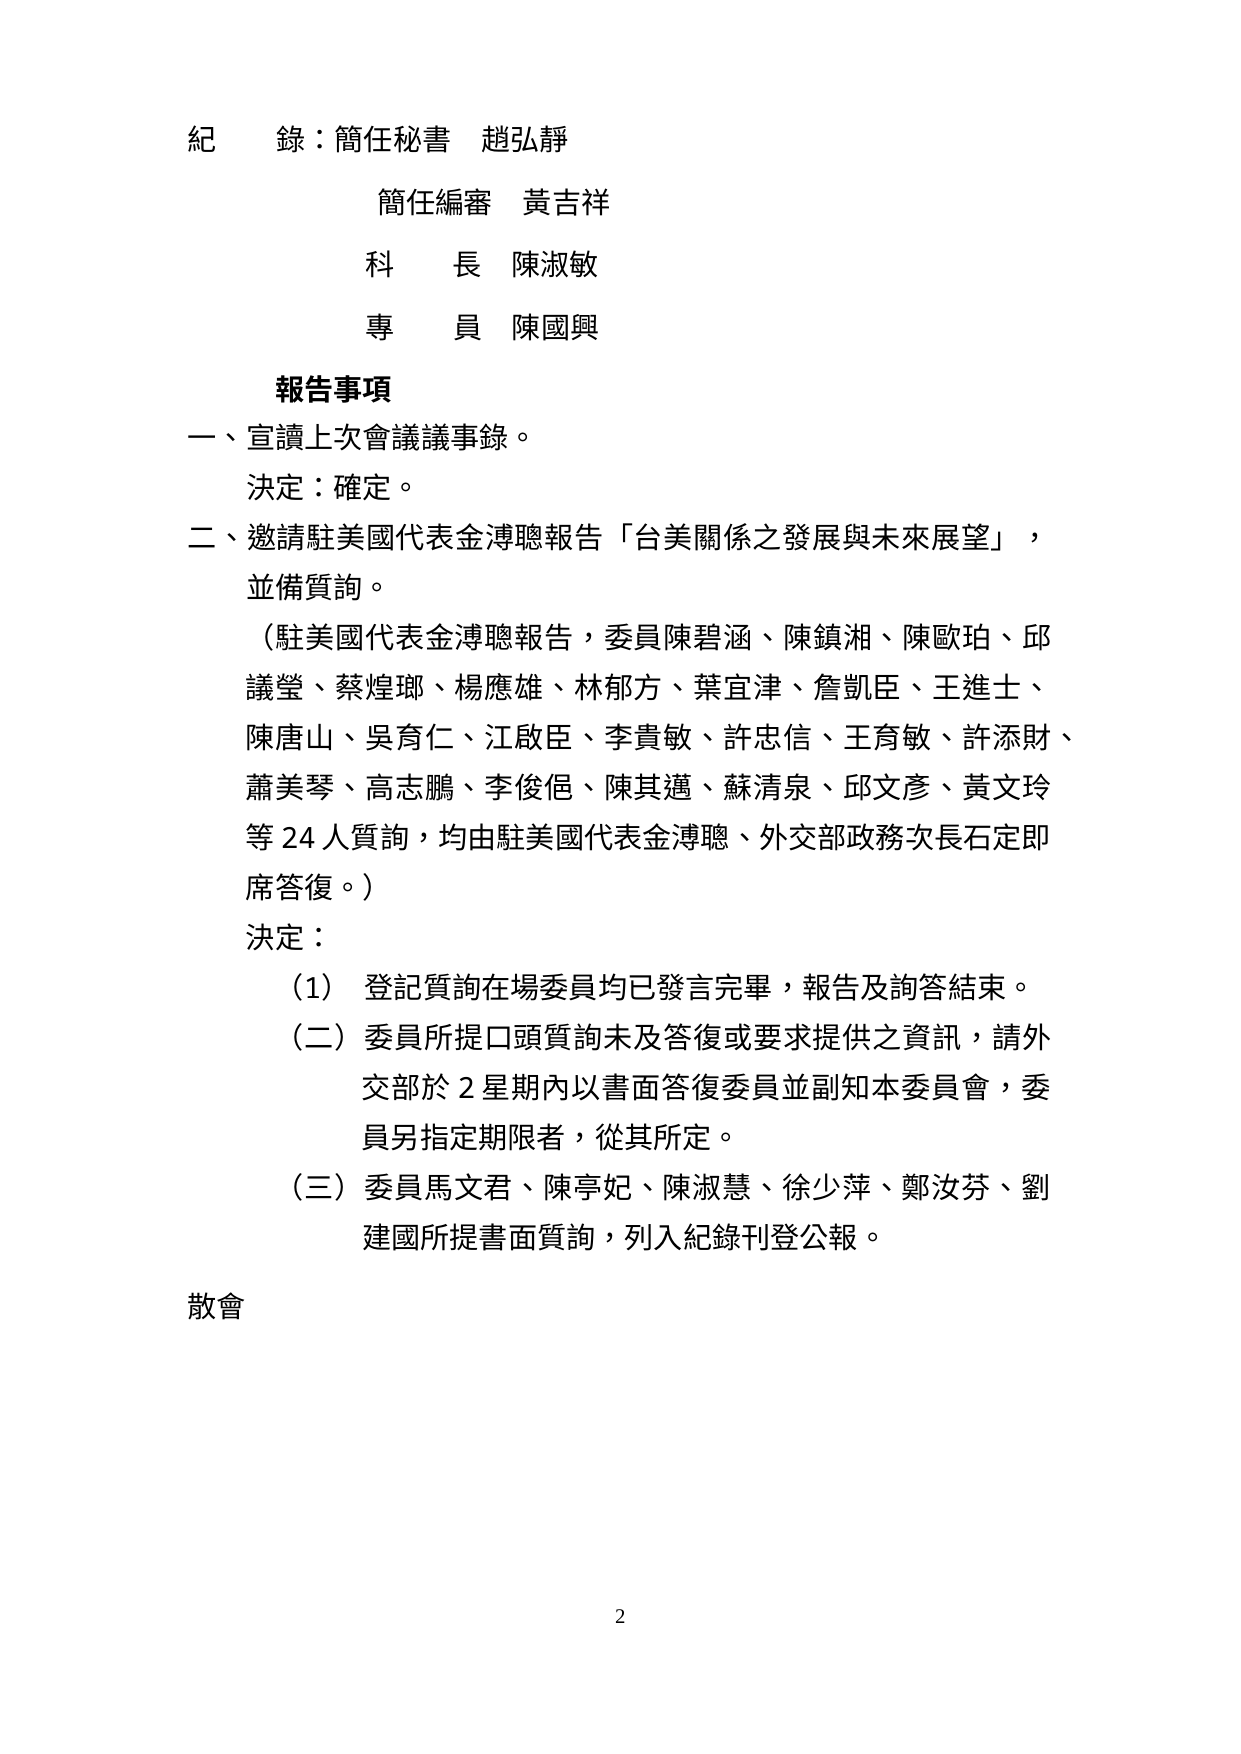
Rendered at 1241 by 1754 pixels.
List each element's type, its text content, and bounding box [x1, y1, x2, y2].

text 科 長 陳淑敏 [187, 221, 1053, 284]
text （三）委員馬文君、陳亭妃、陳淑慧、徐少萍、鄭汝芬、劉建國所提書面質詢，列入紀錄刊登公報。 [274, 1159, 1053, 1259]
text 紀 錄：簡任秘書 趙弘靜 [187, 96, 1053, 159]
text 簡任編審 黃吉祥 [187, 159, 1053, 221]
list 登記質詢在場委員均已發言完畢，報告及詢答結束。 [274, 959, 1053, 1009]
text （駐美國代表金溥聰報告，委員陳碧涵、陳鎮湘、陳歐珀、邱議瑩、蔡煌瑯、楊應雄、林郁方、葉宜津、詹凱臣、王進士、陳唐山、吳育仁、江啟臣、李貴敏、許忠信、王育敏、許添財、蕭美琴、高志鵬、李俊俋、陳其邁、蘇清泉、邱文彥、黃文玲等24人質詢，均由駐美國代表金溥聰、外交部政務次長石定即席答復。） [246, 609, 1053, 909]
text 報告事項 [187, 346, 1053, 409]
text 專 員 陳國興 [187, 284, 1053, 346]
text 決定： [246, 909, 1053, 959]
text 散會 [187, 1277, 1053, 1327]
text 一、宣讀上次會議議事錄。 [187, 409, 1053, 459]
text 決定：確定。 [187, 459, 1053, 509]
text （二）委員所提口頭質詢未及答復或要求提供之資訊，請外交部於2星期內以書面答復委員並副知本委員會，委員另指定期限者，從其所定。 [274, 1009, 1053, 1159]
text 二、邀請駐美國代表金溥聰報告「台美關係之發展與未來展望」，並備質詢。 [187, 509, 1053, 609]
